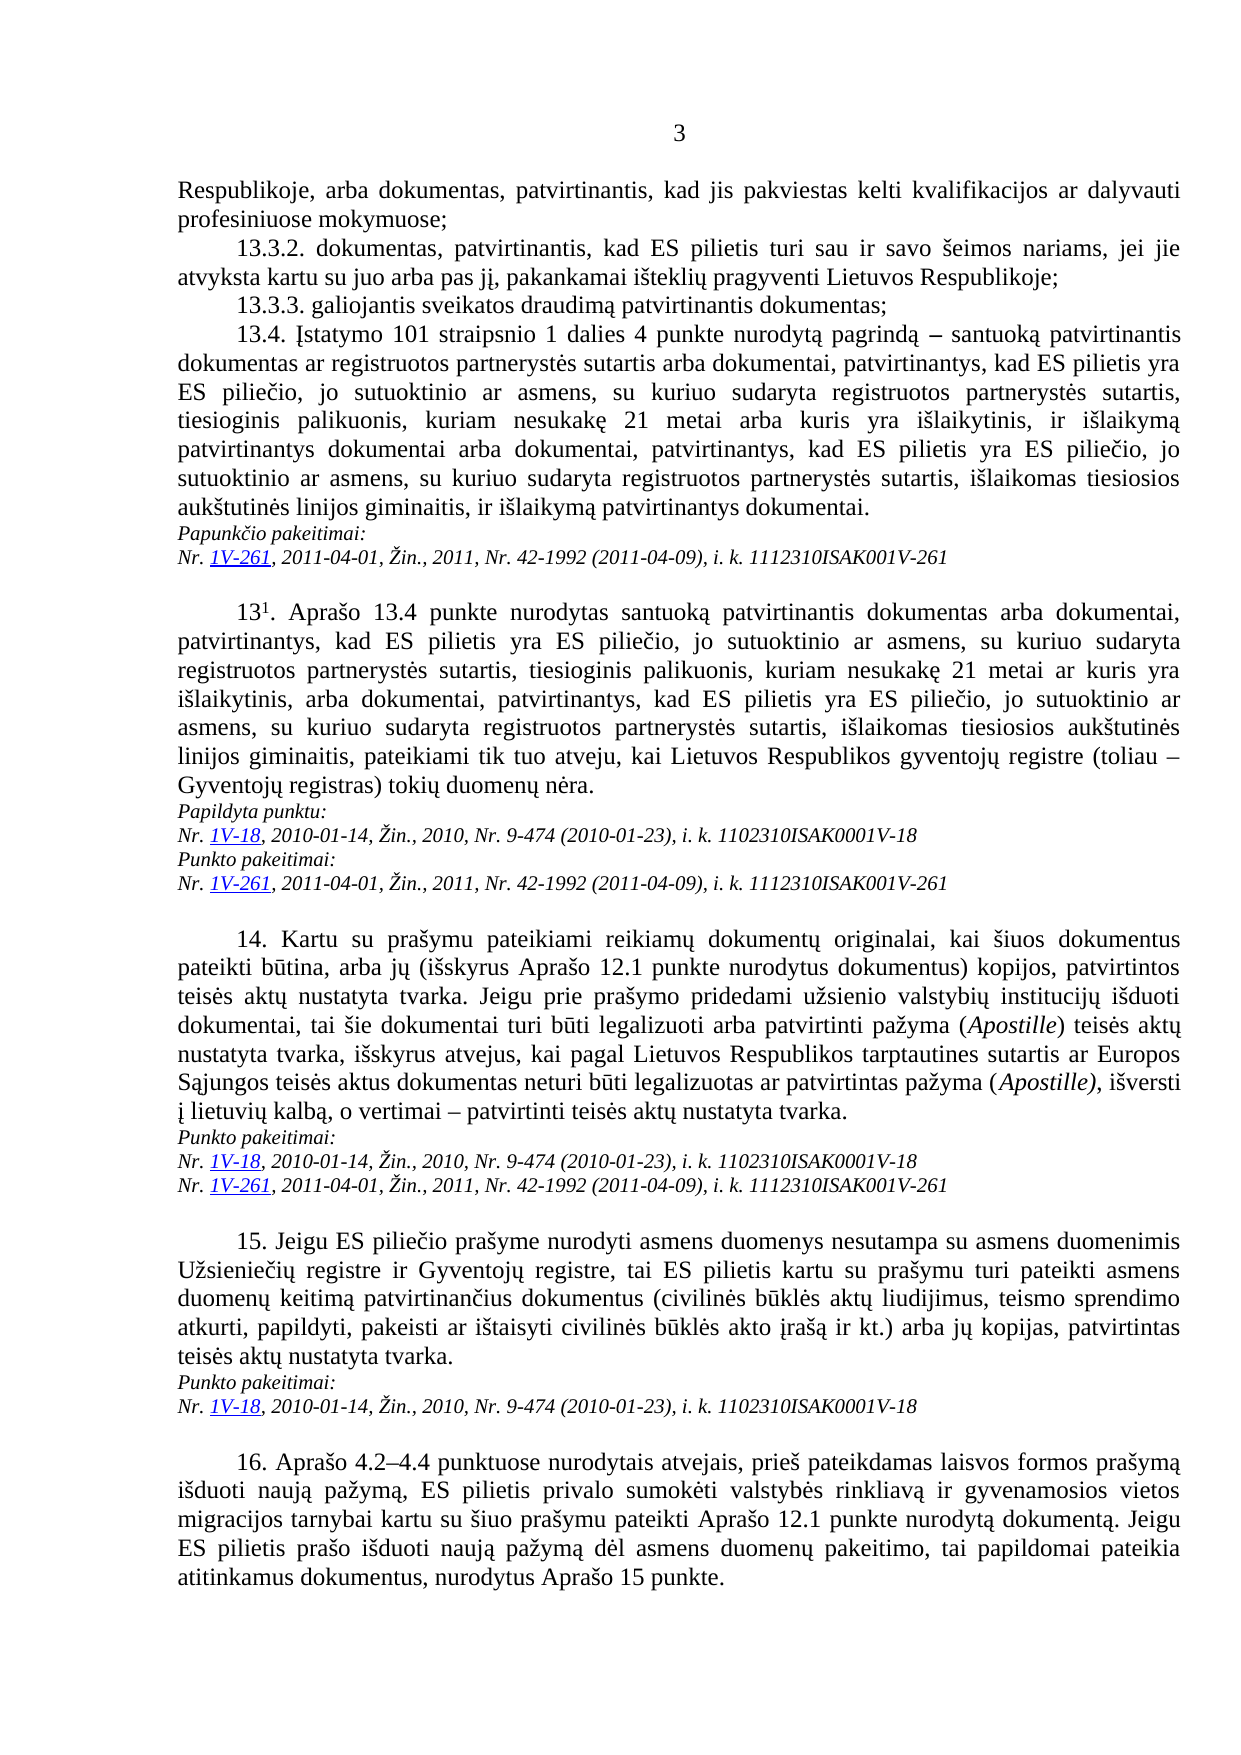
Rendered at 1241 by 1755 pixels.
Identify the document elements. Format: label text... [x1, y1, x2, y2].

text 13.4. Įstatymo 101 straipsnio 1 dalies 4 punkte nurodytą pagrindą – santuoką patvirtinantis dokumentas ar registruotos partnerystės sutartis arba dokumentai, patvirtinantys, kad ES pilietis yra ES piliečio, jo sutuoktinio ar asmens, su kuriuo sudaryta registruotos partnerystės sutartis, tiesioginis palikuonis, kuriam nesukakę 21 metai arba kuris yra išlaikytinis, ir išlaikymą patvirtinantys dokumentai arba dokumentai, patvirtinantys, kad ES pilietis yra ES piliečio, jo sutuoktinio ar asmens, su kuriuo sudaryta registruotos partnerystės sutartis, išlaikomas tiesiosios aukštutinės linijos giminaitis, ir išlaikymą patvirtinantys dokumentai. [177, 319, 1181, 521]
text 15. Jeigu ES piliečio prašyme nurodyti asmens duomenys nesutampa su asmens duomenimis Užsieniečių registre ir Gyventojų registre, tai ES pilietis kartu su prašymu turi pateikti asmens duomenų keitimą patvirtinančius dokumentus (civilinės būklės aktų liudijimus, teismo sprendimo atkurti, papildyti, pakeisti ar ištaisyti civilinės būklės akto įrašą ir kt.) arba jų kopijas, patvirtintas teisės aktų nustatyta tvarka. [177, 1226, 1181, 1370]
text 16. Aprašo 4.2–4.4 punktuose nurodytais atvejais, prieš pateikdamas laisvos formos prašymą išduoti naują pažymą, ES pilietis privalo sumokėti valstybės rinkliavą ir gyvenamosios vietos migracijos tarnybai kartu su šiuo prašymu pateikti Aprašo 12.1 punkte nurodytą dokumentą. Jeigu ES pilietis prašo išduoti naują pažymą dėl asmens duomenų pakeitimo, tai papildomai pateikia atitinkamus dokumentus, nurodytus Aprašo 15 punkte. [177, 1447, 1181, 1590]
text 14. Kartu su prašymu pateikiami reikiamų dokumentų originalai, kai šiuos dokumentus pateikti būtina, arba jų (išskyrus Aprašo 12.1 punkte nurodytus dokumentus) kopijos, patvirtintos teisės aktų nustatyta tvarka. Jeigu prie prašymo pridedami užsienio valstybių institucijų išduoti dokumentai, tai šie dokumentai turi būti legalizuoti arba patvirtinti pažyma (Apostille) teisės aktų nustatyta tvarka, išskyrus atvejus, kai pagal Lietuvos Respublikos tarptautines sutartis ar Europos Sąjungos teisės aktus dokumentas neturi būti legalizuotas ar patvirtintas pažyma (Apostille), išversti į lietuvių kalbą, o vertimai – patvirtinti teisės aktų nustatyta tvarka. [177, 924, 1181, 1125]
text Punkto pakeitimai: [177, 847, 1181, 871]
text Respublikoje, arba dokumentas, patvirtinantis, kad jis pakviestas kelti kvalifikacijos ar dalyvauti profesiniuose mokymuose; [177, 176, 1181, 233]
text Nr. 1V-18, 2010-01-14, Žin., 2010, Nr. 9-474 (2010-01-23), i. k. 1102310ISAK0001V-18 [177, 823, 1181, 847]
text Papildyta punktu: [177, 799, 1181, 823]
text Nr. 1V-261, 2011-04-01, Žin., 2011, Nr. 42-1992 (2011-04-09), i. k. 1112310ISAK001V-261 [177, 545, 1181, 569]
text Punkto pakeitimai: [177, 1370, 1181, 1394]
text 13.3.2. dokumentas, patvirtinantis, kad ES pilietis turi sau ir savo šeimos nariams, jei jie atvyksta kartu su juo arba pas jį, pakankamai išteklių pragyventi Lietuvos Respublikoje; [177, 233, 1181, 291]
text Punkto pakeitimai: [177, 1125, 1181, 1149]
text 13.3.3. galiojantis sveikatos draudimą patvirtinantis dokumentas; [177, 291, 1181, 319]
text Nr. 1V-261, 2011-04-01, Žin., 2011, Nr. 42-1992 (2011-04-09), i. k. 1112310ISAK001V-261 [177, 871, 1181, 895]
text Papunkčio pakeitimai: [177, 521, 1181, 545]
text Nr. 1V-18, 2010-01-14, Žin., 2010, Nr. 9-474 (2010-01-23), i. k. 1102310ISAK0001V-18 [177, 1149, 1181, 1173]
text Nr. 1V-261, 2011-04-01, Žin., 2011, Nr. 42-1992 (2011-04-09), i. k. 1112310ISAK001V-261 [177, 1173, 1181, 1197]
text Nr. 1V-18, 2010-01-14, Žin., 2010, Nr. 9-474 (2010-01-23), i. k. 1102310ISAK0001V-18 [177, 1394, 1181, 1418]
text 131. Aprašo 13.4 punkte nurodytas santuoką patvirtinantis dokumentas arba dokumentai, patvirtinantys, kad ES pilietis yra ES piliečio, jo sutuoktinio ar asmens, su kuriuo sudaryta registruotos partnerystės sutartis, tiesioginis palikuonis, kuriam nesukakę 21 metai ar kuris yra išlaikytinis, arba dokumentai, patvirtinantys, kad ES pilietis yra ES piliečio, jo sutuoktinio ar asmens, su kuriuo sudaryta registruotos partnerystės sutartis, išlaikomas tiesiosios aukštutinės linijos giminaitis, pateikiami tik tuo atveju, kai Lietuvos Respublikos gyventojų registre (toliau – Gyventojų registras) tokių duomenų nėra. [177, 597, 1181, 799]
